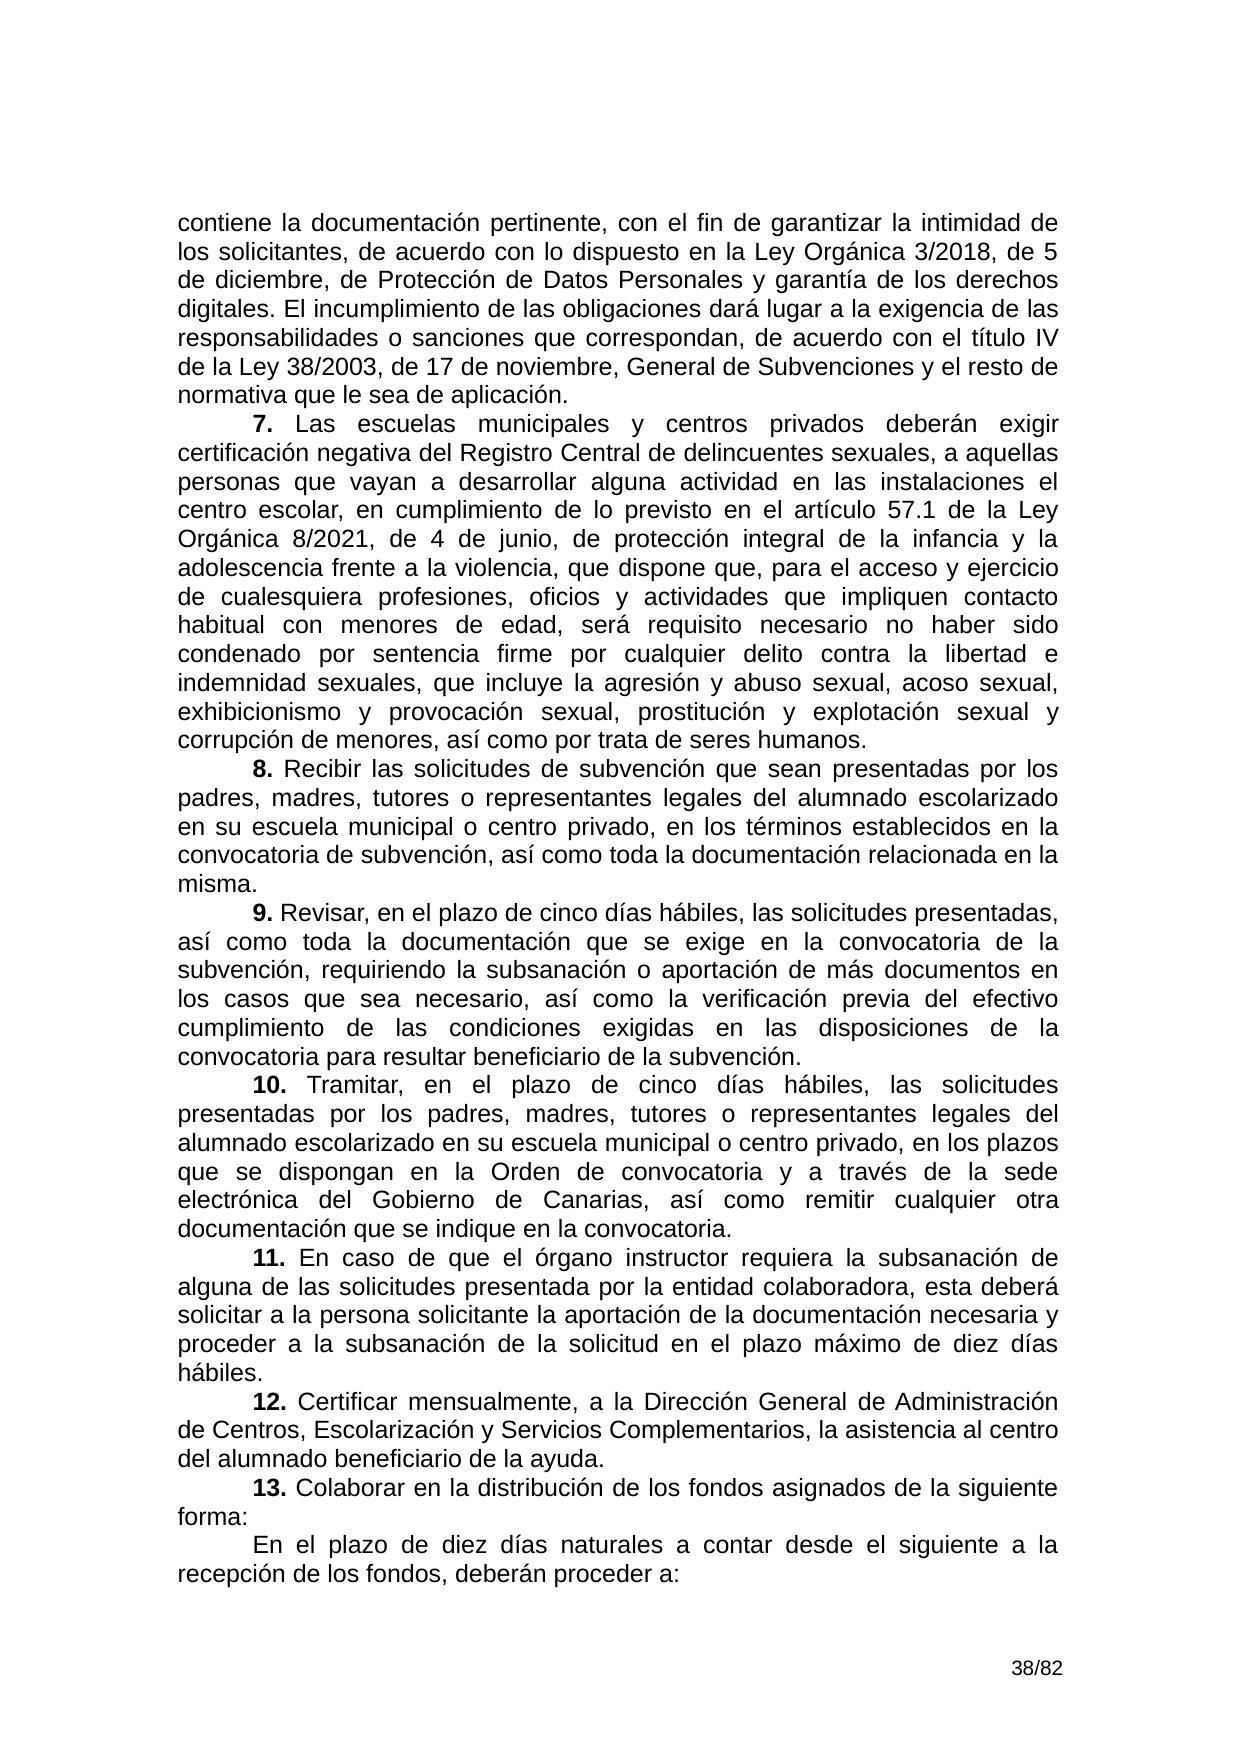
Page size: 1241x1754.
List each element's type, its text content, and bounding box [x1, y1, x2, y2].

text 13. Colaborar en la distribución de los fondos asignados de la siguiente forma: [177, 1473, 1060, 1530]
text 7. Las escuelas municipales y centros privados deberán exigir certificación negativa del Registro Central de delincuentes sexuales, a aquellas personas que vayan a desarrollar alguna actividad en las instalaciones el centro escolar, en cumplimiento de lo previsto en el artículo 57.1 de la Ley Orgánica 8/2021, de 4 de junio, de protección integral de la infancia y la adolescencia frente a la violencia, que dispone que, para el acceso y ejercicio de cualesquiera profesiones, oficios y actividades que impliquen contacto habitual con menores de edad, será requisito necesario no haber sido condenado por sentencia firme por cualquier delito contra la libertad e indemnidad sexuales, que incluye la agresión y abuso sexual, acoso sexual, exhibicionismo y provocación sexual, prostitución y explotación sexual y corrupción de menores, así como por trata de seres humanos. [177, 409, 1060, 754]
text 12. Certificar mensualmente, a la Dirección General de Administración de Centros, Escolarización y Servicios Complementarios, la asistencia al centro del alumnado beneficiario de la ayuda. [177, 1387, 1060, 1473]
text En el plazo de diez días naturales a contar desde el siguiente a la recepción de los fondos, deberán proceder a: [177, 1530, 1060, 1588]
text 11. En caso de que el órgano instructor requiera la subsanación de alguna de las solicitudes presentada por la entidad colaboradora, esta deberá solicitar a la persona solicitante la aportación de la documentación necesaria y proceder a la subsanación de la solicitud en el plazo máximo de diez días hábiles. [177, 1243, 1060, 1387]
text 10. Tramitar, en el plazo de cinco días hábiles, las solicitudes presentadas por los padres, madres, tutores o representantes legales del alumnado escolarizado en su escuela municipal o centro privado, en los plazos que se dispongan en la Orden de convocatoria y a través de la sede electrónica del Gobierno de Canarias, así como remitir cualquier otra documentación que se indique en la convocatoria. [177, 1070, 1060, 1243]
text 8. Recibir las solicitudes de subvención que sean presentadas por los padres, madres, tutores o representantes legales del alumnado escolarizado en su escuela municipal o centro privado, en los términos establecidos en la convocatoria de subvención, así como toda la documentación relacionada en la misma. [177, 754, 1060, 898]
text 9. Revisar, en el plazo de cinco días hábiles, las solicitudes presentadas, así como toda la documentación que se exige en la convocatoria de la subvención, requiriendo la subsanación o aportación de más documentos en los casos que sea necesario, así como la verificación previa del efectivo cumplimiento de las condiciones exigidas en las disposiciones de la convocatoria para resultar beneficiario de la subvención. [177, 898, 1060, 1070]
text contiene la documentación pertinente, con el fin de garantizar la intimidad de los solicitantes, de acuerdo con lo dispuesto en la Ley Orgánica 3/2018, de 5 de diciembre, de Protección de Datos Personales y garantía de los derechos digitales. El incumplimiento de las obligaciones dará lugar a la exigencia de las responsabilidades o sanciones que correspondan, de acuerdo con el título IV de la Ley 38/2003, de 17 de noviembre, General de Subvenciones y el resto de normativa que le sea de aplicación. [177, 208, 1060, 409]
